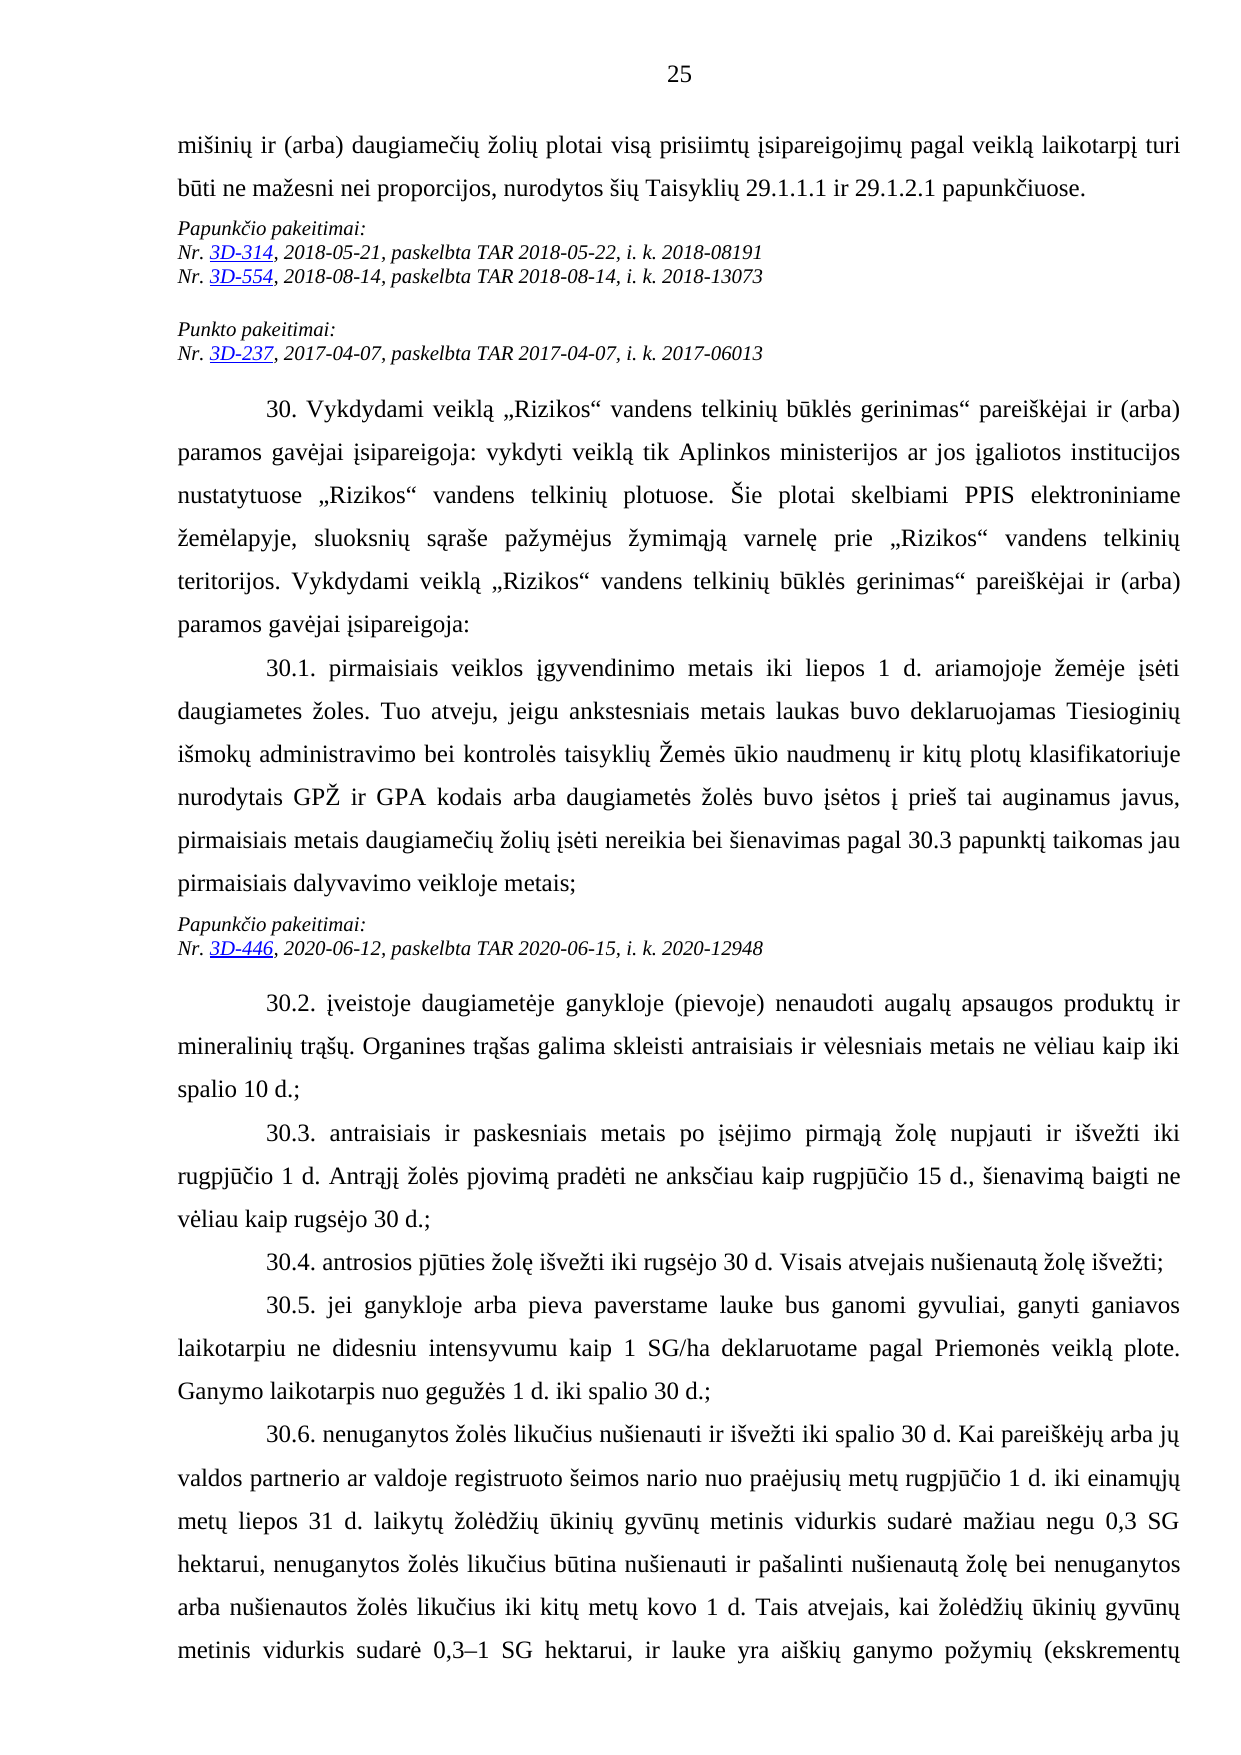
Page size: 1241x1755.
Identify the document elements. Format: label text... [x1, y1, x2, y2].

text 30.3. antraisiais ir paskesniais metais po įsėjimo pirmąją žolę nupjauti ir išvežti iki rugpjūčio 1 d. Antrąjį žolės pjovimą pradėti ne anksčiau kaip rugpjūčio 15 d., šienavimą baigti ne vėliau kaip rugsėjo 30 d.; [177, 1118, 1181, 1233]
text Papunkčio pakeitimai: [177, 216, 1181, 240]
text mišinių ir (arba) daugiamečių žolių plotai visą prisiimtų įsipareigojimų pagal veiklą laikotarpį turi būti ne mažesni nei proporcijos, nurodytos šių Taisyklių 29.1.1.1 ir 29.1.2.1 papunkčiuose. [177, 130, 1181, 202]
text 30.1. pirmaisiais veiklos įgyvendinimo metais iki liepos 1 d. ariamojoje žemėje įsėti daugiametes žoles. Tuo atveju, jeigu ankstesniais metais laukas buvo deklaruojamas Tiesioginių išmokų administravimo bei kontrolės taisyklių Žemės ūkio naudmenų ir kitų plotų klasifikatoriuje nurodytais GPŽ ir GPA kodais arba daugiametės žolės buvo įsėtos į prieš tai auginamus javus, pirmaisiais metais daugiamečių žolių įsėti nereikia bei šienavimas pagal 30.3 papunktį taikomas jau pirmaisiais dalyvavimo veikloje metais; [177, 653, 1181, 897]
text Punkto pakeitimai: [177, 317, 1181, 341]
text 30.2. įveistoje daugiametėje ganykloje (pievoje) nenaudoti augalų apsaugos produktų ir mineralinių trąšų. Organines trąšas galima skleisti antraisiais ir vėlesniais metais ne vėliau kaip iki spalio 10 d.; [177, 988, 1181, 1103]
text Papunkčio pakeitimai: [177, 911, 1181, 936]
text 30.6. nenuganytos žolės likučius nušienauti ir išvežti iki spalio 30 d. Kai pareiškėjų arba jų valdos partnerio ar valdoje registruoto šeimos nario nuo praėjusių metų rugpjūčio 1 d. iki einamųjų metų liepos 31 d. laikytų žolėdžių ūkinių gyvūnų metinis vidurkis sudarė mažiau negu 0,3 SG hektarui, nenuganytos žolės likučius būtina nušienauti ir pašalinti nušienautą žolę bei nenuganytos arba nušienautos žolės likučius iki kitų metų kovo 1 d. Tais atvejais, kai žolėdžių ūkinių gyvūnų metinis vidurkis sudarė 0,3–1 SG hektarui, ir lauke yra aiškių ganymo požymių (ekskrementų [177, 1419, 1181, 1664]
text 30.5. jei ganykloje arba pieva paverstame lauke bus ganomi gyvuliai, ganyti ganiavos laikotarpiu ne didesniu intensyvumu kaip 1 SG/ha deklaruotame pagal Priemonės veiklą plote. Ganymo laikotarpis nuo gegužės 1 d. iki spalio 30 d.; [177, 1290, 1181, 1405]
text Nr. 3D-237, 2017-04-07, paskelbta TAR 2017-04-07, i. k. 2017-06013 [177, 341, 1181, 365]
text Nr. 3D-314, 2018-05-21, paskelbta TAR 2018-05-22, i. k. 2018-08191 [177, 240, 1181, 264]
text 30.4. antrosios pjūties žolę išvežti iki rugsėjo 30 d. Visais atvejais nušienautą žolę išvežti; [177, 1247, 1181, 1276]
text Nr. 3D-446, 2020-06-12, paskelbta TAR 2020-06-15, i. k. 2020-12948 [177, 936, 1181, 959]
text Nr. 3D-554, 2018-08-14, paskelbta TAR 2018-08-14, i. k. 2018-13073 [177, 264, 1181, 288]
text 30. Vykdydami veiklą „Rizikos“ vandens telkinių būklės gerinimas“ pareiškėjai ir (arba) paramos gavėjai įsipareigoja: vykdyti veiklą tik Aplinkos ministerijos ar jos įgaliotos institucijos nustatytuose „Rizikos“ vandens telkinių plotuose. Šie plotai skelbiami PPIS elektroniniame žemėlapyje, sluoksnių sąraše pažymėjus žymimąją varnelę prie „Rizikos“ vandens telkinių teritorijos. Vykdydami veiklą „Rizikos“ vandens telkinių būklės gerinimas“ pareiškėjai ir (arba) paramos gavėjai įsipareigoja: [177, 394, 1181, 638]
